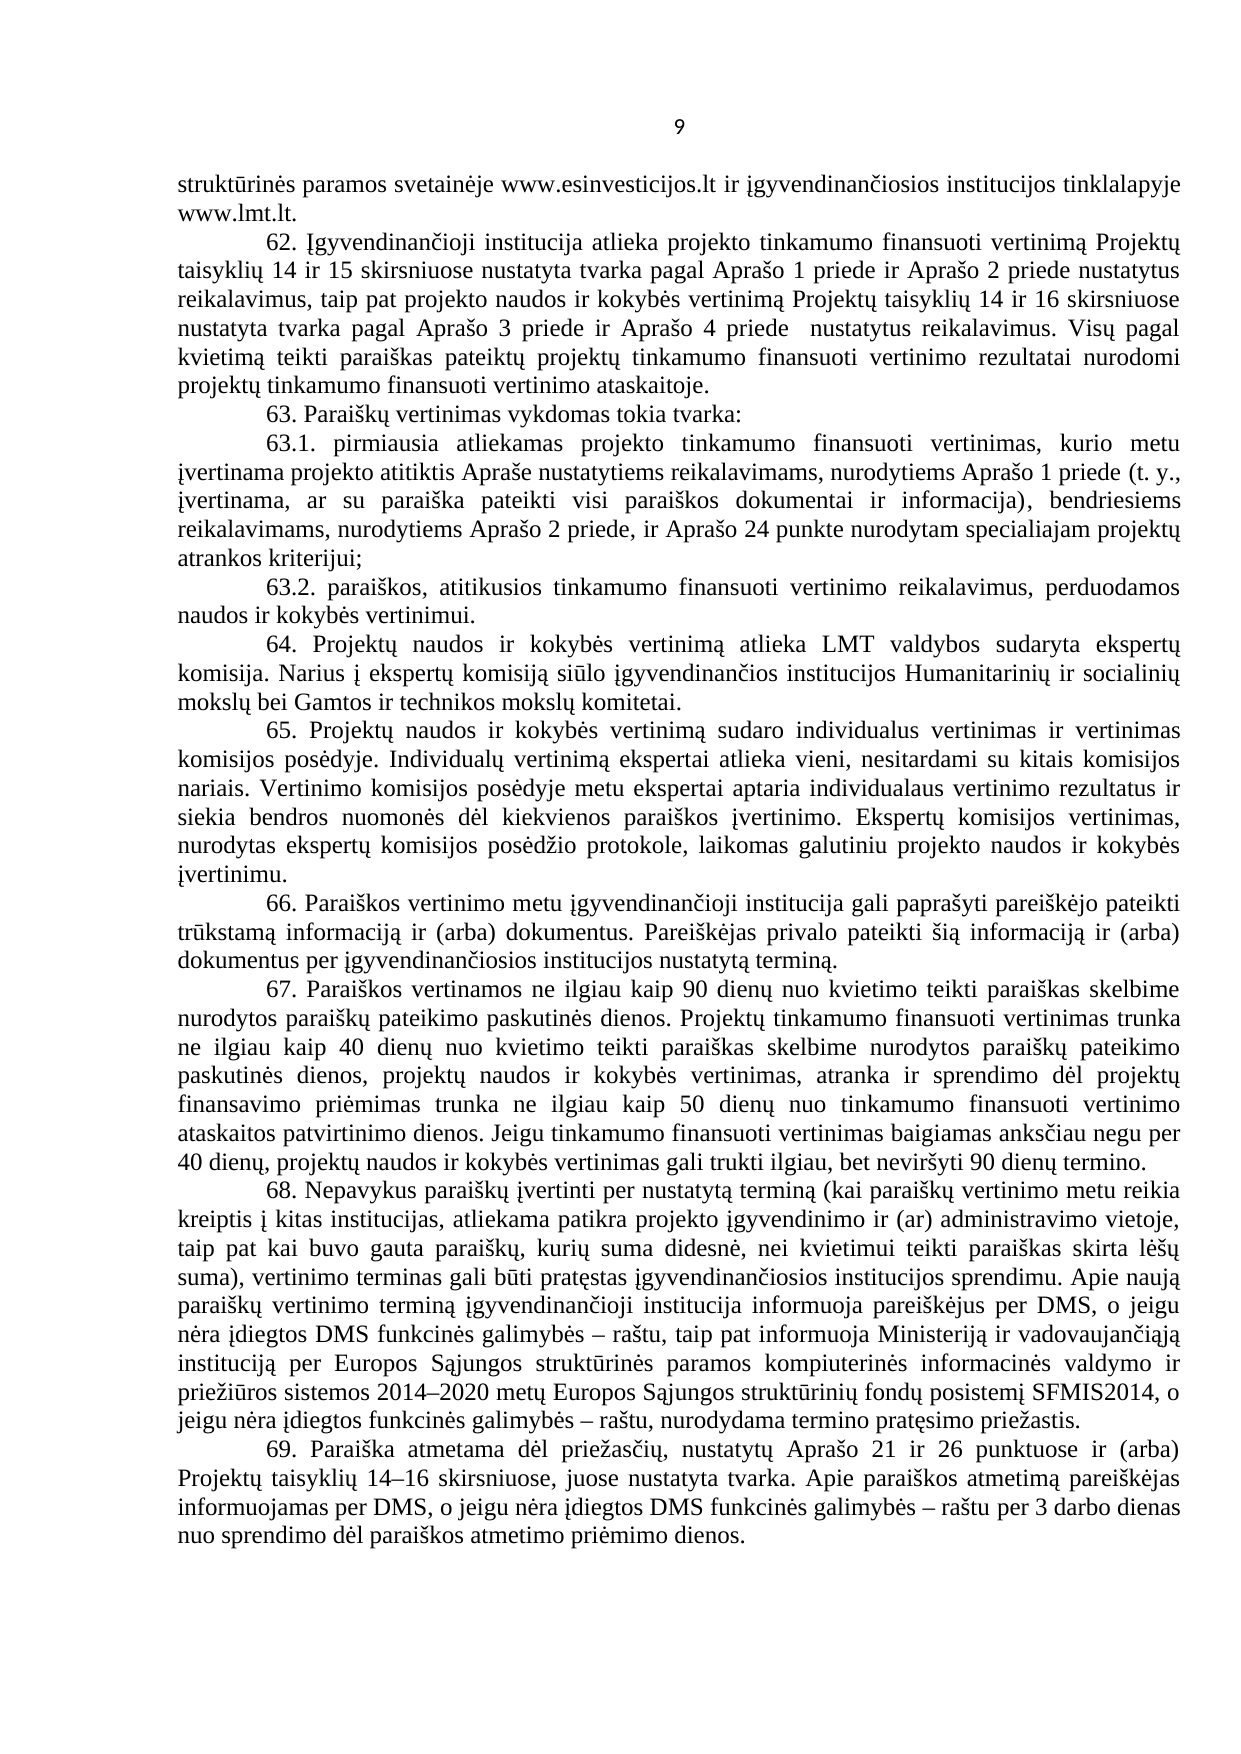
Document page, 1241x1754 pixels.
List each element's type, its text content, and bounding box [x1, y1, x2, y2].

text 68. Nepavykus paraiškų įvertinti per nustatytą terminą (kai paraiškų vertinimo metu reikia kreiptis į kitas institucijas, atliekama patikra projekto įgyvendinimo ir (ar) administravimo vietoje, taip pat kai buvo gauta paraiškų, kurių suma didesnė, nei kvietimui teikti paraiškas skirta lėšų suma), vertinimo terminas gali būti pratęstas įgyvendinančiosios institucijos sprendimu. Apie naują paraiškų vertinimo terminą įgyvendinančioji institucija informuoja pareiškėjus per DMS, o jeigu nėra įdiegtos DMS funkcinės galimybės – raštu, taip pat informuoja Ministeriją ir vadovaujančiąją instituciją per Europos Sąjungos struktūrinės paramos kompiuterinės informacinės valdymo ir priežiūros sistemos 2014–2020 metų Europos Sąjungos struktūrinių fondų posistemį SFMIS2014, o jeigu nėra įdiegtos funkcinės galimybės – raštu, nurodydama termino pratęsimo priežastis. [177, 1176, 1181, 1434]
text 65. Projektų naudos ir kokybės vertinimą sudaro individualus vertinimas ir vertinimas komisijos posėdyje. Individualų vertinimą ekspertai atlieka vieni, nesitardami su kitais komisijos nariais. Vertinimo komisijos posėdyje metu ekspertai aptaria individualaus vertinimo rezultatus ir siekia bendros nuomonės dėl kiekvienos paraiškos įvertinimo. Ekspertų komisijos vertinimas, nurodytas ekspertų komisijos posėdžio protokole, laikomas galutiniu projekto naudos ir kokybės įvertinimu. [177, 716, 1181, 888]
text 63. Paraiškų vertinimas vykdomas tokia tvarka: [177, 399, 1181, 428]
text 67. Paraiškos vertinamos ne ilgiau kaip 90 dienų nuo kvietimo teikti paraiškas skelbime nurodytos paraiškų pateikimo paskutinės dienos. Projektų tinkamumo finansuoti vertinimas trunka ne ilgiau kaip 40 dienų nuo kvietimo teikti paraiškas skelbime nurodytos paraiškų pateikimo paskutinės dienos, projektų naudos ir kokybės vertinimas, atranka ir sprendimo dėl projektų finansavimo priėmimas trunka ne ilgiau kaip 50 dienų nuo tinkamumo finansuoti vertinimo ataskaitos patvirtinimo dienos. Jeigu tinkamumo finansuoti vertinimas baigiamas anksčiau negu per 40 dienų, projektų naudos ir kokybės vertinimas gali trukti ilgiau, bet neviršyti 90 dienų termino. [177, 974, 1181, 1176]
text 63.1. pirmiausia atliekamas projekto tinkamumo finansuoti vertinimas, kurio metu įvertinama projekto atitiktis Apraše nustatytiems reikalavimams, nurodytiems Aprašo 1 priede (t. y., įvertinama, ar su paraiška pateikti visi paraiškos dokumentai ir informacija), bendriesiems reikalavimams, nurodytiems Aprašo 2 priede, ir Aprašo 24 punkte nurodytam specialiajam projektų atrankos kriterijui; [177, 428, 1181, 572]
text 66. Paraiškos vertinimo metu įgyvendinančioji institucija gali paprašyti pareiškėjo pateikti trūkstamą informaciją ir (arba) dokumentus. Pareiškėjas privalo pateikti šią informaciją ir (arba) dokumentus per įgyvendinančiosios institucijos nustatytą terminą. [177, 888, 1181, 974]
text 63.2. paraiškos, atitikusios tinkamumo finansuoti vertinimo reikalavimus, perduodamos naudos ir kokybės vertinimui. [177, 572, 1181, 629]
text 62. Įgyvendinančioji institucija atlieka projekto tinkamumo finansuoti vertinimą Projektų taisyklių 14 ir 15 skirsniuose nustatyta tvarka pagal Aprašo 1 priede ir Aprašo 2 priede nustatytus reikalavimus, taip pat projekto naudos ir kokybės vertinimą Projektų taisyklių 14 ir 16 skirsniuose nustatyta tvarka pagal Aprašo 3 priede ir Aprašo 4 priede nustatytus reikalavimus. Visų pagal kvietimą teikti paraiškas pateiktų projektų tinkamumo finansuoti vertinimo rezultatai nurodomi projektų tinkamumo finansuoti vertinimo ataskaitoje. [177, 227, 1181, 399]
text 69. Paraiška atmetama dėl priežasčių, nustatytų Aprašo 21 ir 26 punktuose ir (arba) Projektų taisyklių 14–16 skirsniuose, juose nustatyta tvarka. Apie paraiškos atmetimą pareiškėjas informuojamas per DMS, o jeigu nėra įdiegtos DMS funkcinės galimybės – raštu per 3 darbo dienas nuo sprendimo dėl paraiškos atmetimo priėmimo dienos. [177, 1434, 1181, 1549]
text 64. Projektų naudos ir kokybės vertinimą atlieka LMT valdybos sudaryta ekspertų komisija. Narius į ekspertų komisiją siūlo įgyvendinančios institucijos Humanitarinių ir socialinių mokslų bei Gamtos ir technikos mokslų komitetai. [177, 629, 1181, 716]
text struktūrinės paramos svetainėje www.esinvesticijos.lt ir įgyvendinančiosios institucijos tinklalapyje www.lmt.lt. [177, 169, 1181, 227]
